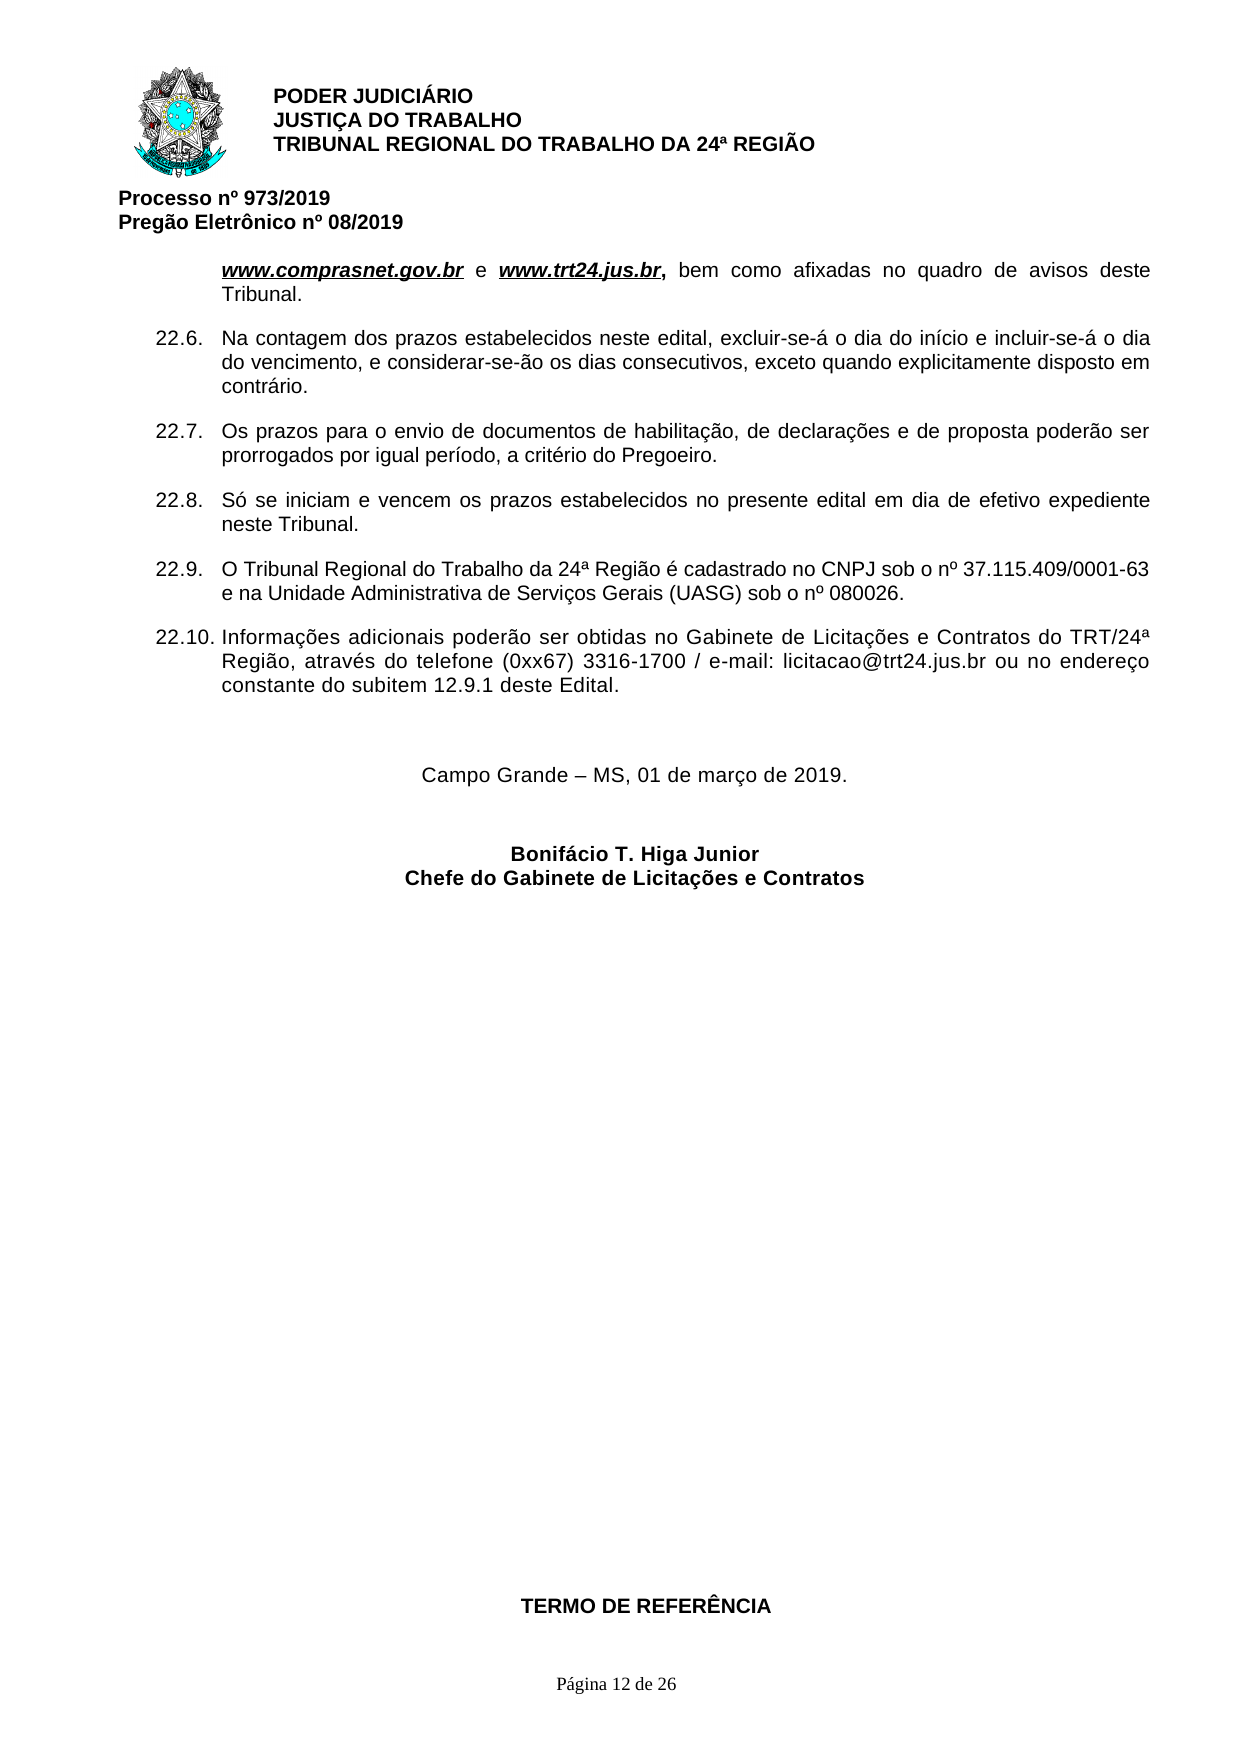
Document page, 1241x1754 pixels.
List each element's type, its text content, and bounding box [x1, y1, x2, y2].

picture [133, 66, 228, 178]
text Campo Grande – MS, 01 de março de 2019. [118, 763, 1152, 787]
text Bonifácio T. Higa Junior [118, 842, 1152, 866]
list Na contagem dos prazos estabelecidos neste edital, excluir-se-á o dia do início e incluir-se-á o dia do vencimento, e considerar-se-ão os dias consecutivos, exceto quando explicitamente disposto em contrário. [155, 326, 1152, 398]
list Informações adicionais poderão ser obtidas no Gabinete de Licitações e Contratos do TRT/24ª Região, através do telefone (0xx67) 3316-1700 / e-mail: licitacao@trt24.jus.br ou no endereço constante do subitem 12.9.1 deste Edital. [155, 625, 1152, 697]
list O Tribunal Regional do Trabalho da 24ª Região é cadastrado no CNPJ sob o nº 37.115.409/0001-63 e na Unidade Administrativa de Serviços Gerais (UASG) sob o nº 080026. [155, 556, 1152, 604]
list www.comprasnet.gov.br e www.trt24.jus.br, bem como afixadas no quadro de avisos deste Tribunal. [155, 257, 1152, 305]
text TERMO DE REFERÊNCIA [415, 1594, 877, 1618]
list Os prazos para o envio de documentos de habilitação, de declarações e de proposta poderão ser prorrogados por igual período, a critério do Pregoeiro. [155, 419, 1152, 467]
list Só se iniciam e vencem os prazos estabelecidos no presente edital em dia de efetivo expediente neste Tribunal. [155, 488, 1152, 536]
text Chefe do Gabinete de Licitações e Contratos [118, 866, 1152, 890]
